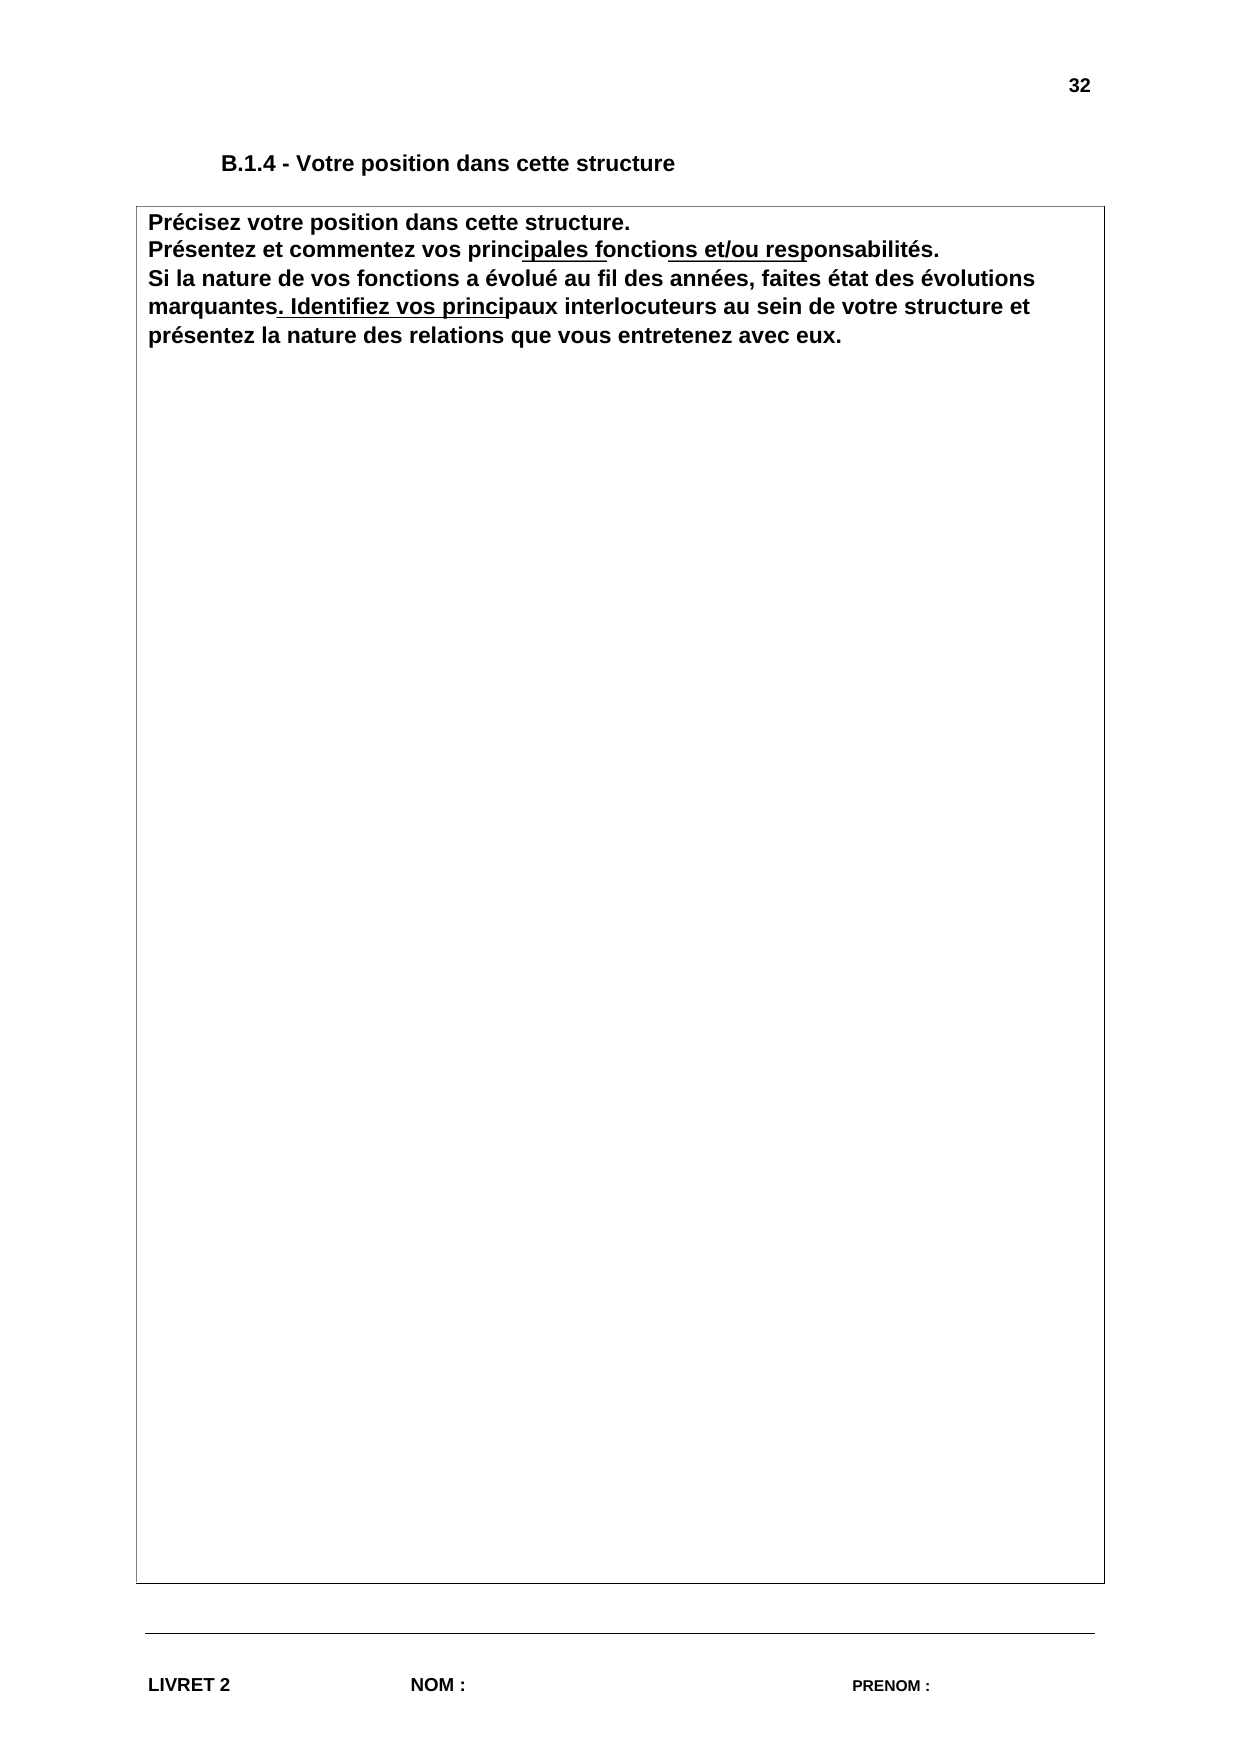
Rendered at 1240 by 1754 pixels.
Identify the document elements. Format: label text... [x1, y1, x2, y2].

text B.1.4 - Votre position dans cette structure [221, 149, 1091, 176]
text LIVRET 2 NOM : PRENOM : [148, 1672, 1091, 1696]
text 32 [1069, 74, 1091, 97]
